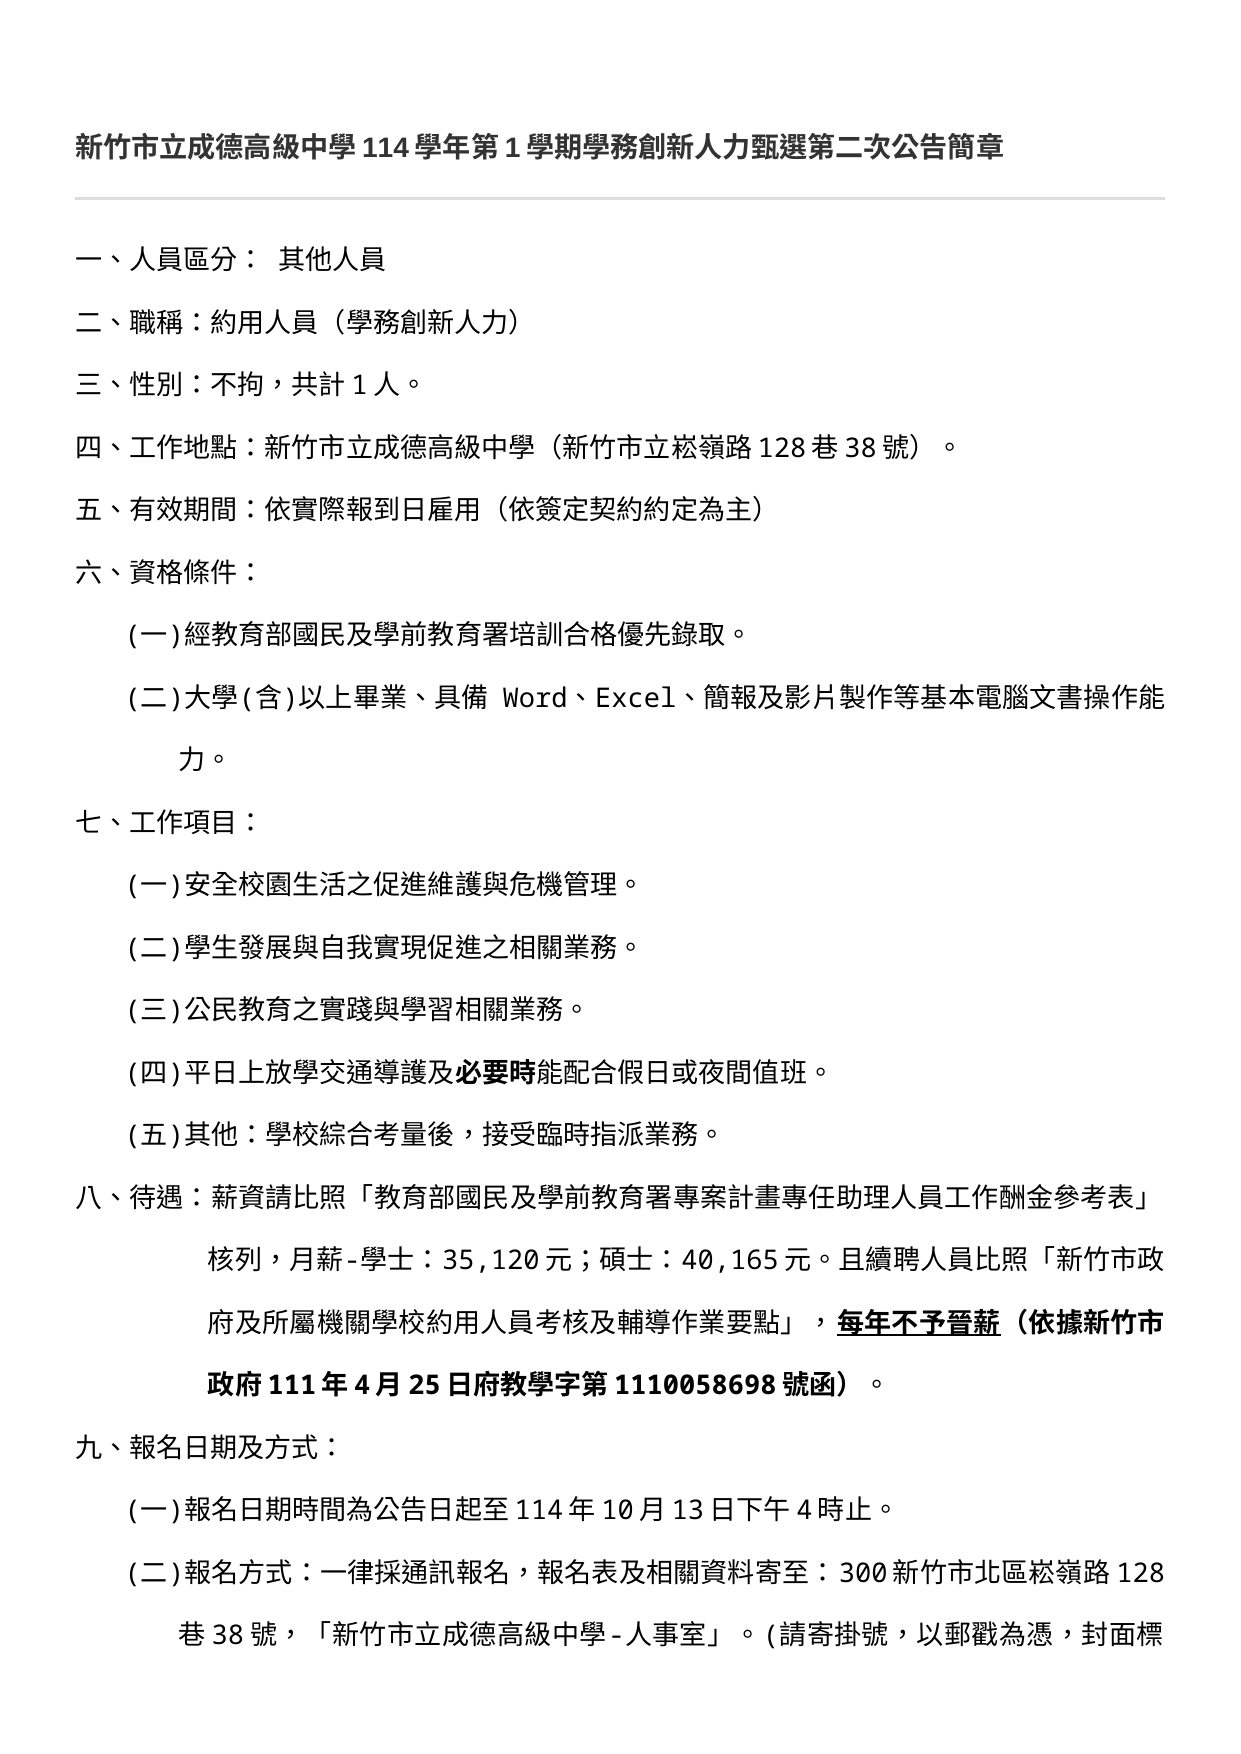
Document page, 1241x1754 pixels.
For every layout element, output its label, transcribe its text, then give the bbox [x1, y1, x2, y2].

text 一、人員區分： 其他人員 [75, 216, 1165, 278]
text (二)大學(含)以上畢業、具備 Word、Excel、簡報及影片製作等基本電腦文書操作能力。 [124, 653, 1165, 778]
text 五、有效期間：依實際報到日雇用（依簽定契約約定為主） [75, 466, 1165, 528]
text 六、資格條件： [75, 528, 1165, 591]
subtitle 新竹市立成德高級中學114學年第1學期學務創新人力甄選第二次公告簡章 [75, 103, 1165, 197]
text 三、性別：不拘，共計1人。 [75, 341, 1165, 403]
text (二)報名方式：一律採通訊報名，報名表及相關資料寄至：300新竹市北區崧嶺路128巷38號，「新竹市立成德高級中學-人事室」。(請寄掛號，以郵戳為憑，封面標 [124, 1528, 1165, 1653]
text (五)其他：學校綜合考量後，接受臨時指派業務。 [124, 1091, 1165, 1153]
text (一)報名日期時間為公告日起至114年10月13日下午4時止。 [124, 1466, 1165, 1528]
text (四)平日上放學交通導護及必要時能配合假日或夜間值班。 [124, 1028, 1165, 1091]
text 四、工作地點：新竹市立成德高級中學（新竹市立崧嶺路128巷38號）。 [75, 403, 1165, 466]
text 二、職稱：約用人員（學務創新人力） [75, 278, 1165, 341]
text (一)經教育部國民及學前教育署培訓合格優先錄取。 [124, 591, 1165, 653]
text 九、報名日期及方式： [75, 1403, 1165, 1466]
text (一)安全校園生活之促進維護與危機管理。 [124, 841, 1165, 903]
text (二)學生發展與自我實現促進之相關業務。 [124, 903, 1165, 966]
text 八、待遇：薪資請比照「教育部國民及學前教育署專案計畫專任助理人員工作酬金參考表」核列，月薪-學士：35,120元；碩士：40,165元。且續聘人員比照「新竹市政府及所屬機關學校約用人員考核及輔導作業要點」，每年不予晉薪（依據新竹市政府111年4月25日府教學字第1110058698號函）。 [75, 1153, 1165, 1403]
text 七、工作項目： [75, 778, 1165, 841]
text (三)公民教育之實踐與學習相關業務。 [124, 966, 1165, 1028]
